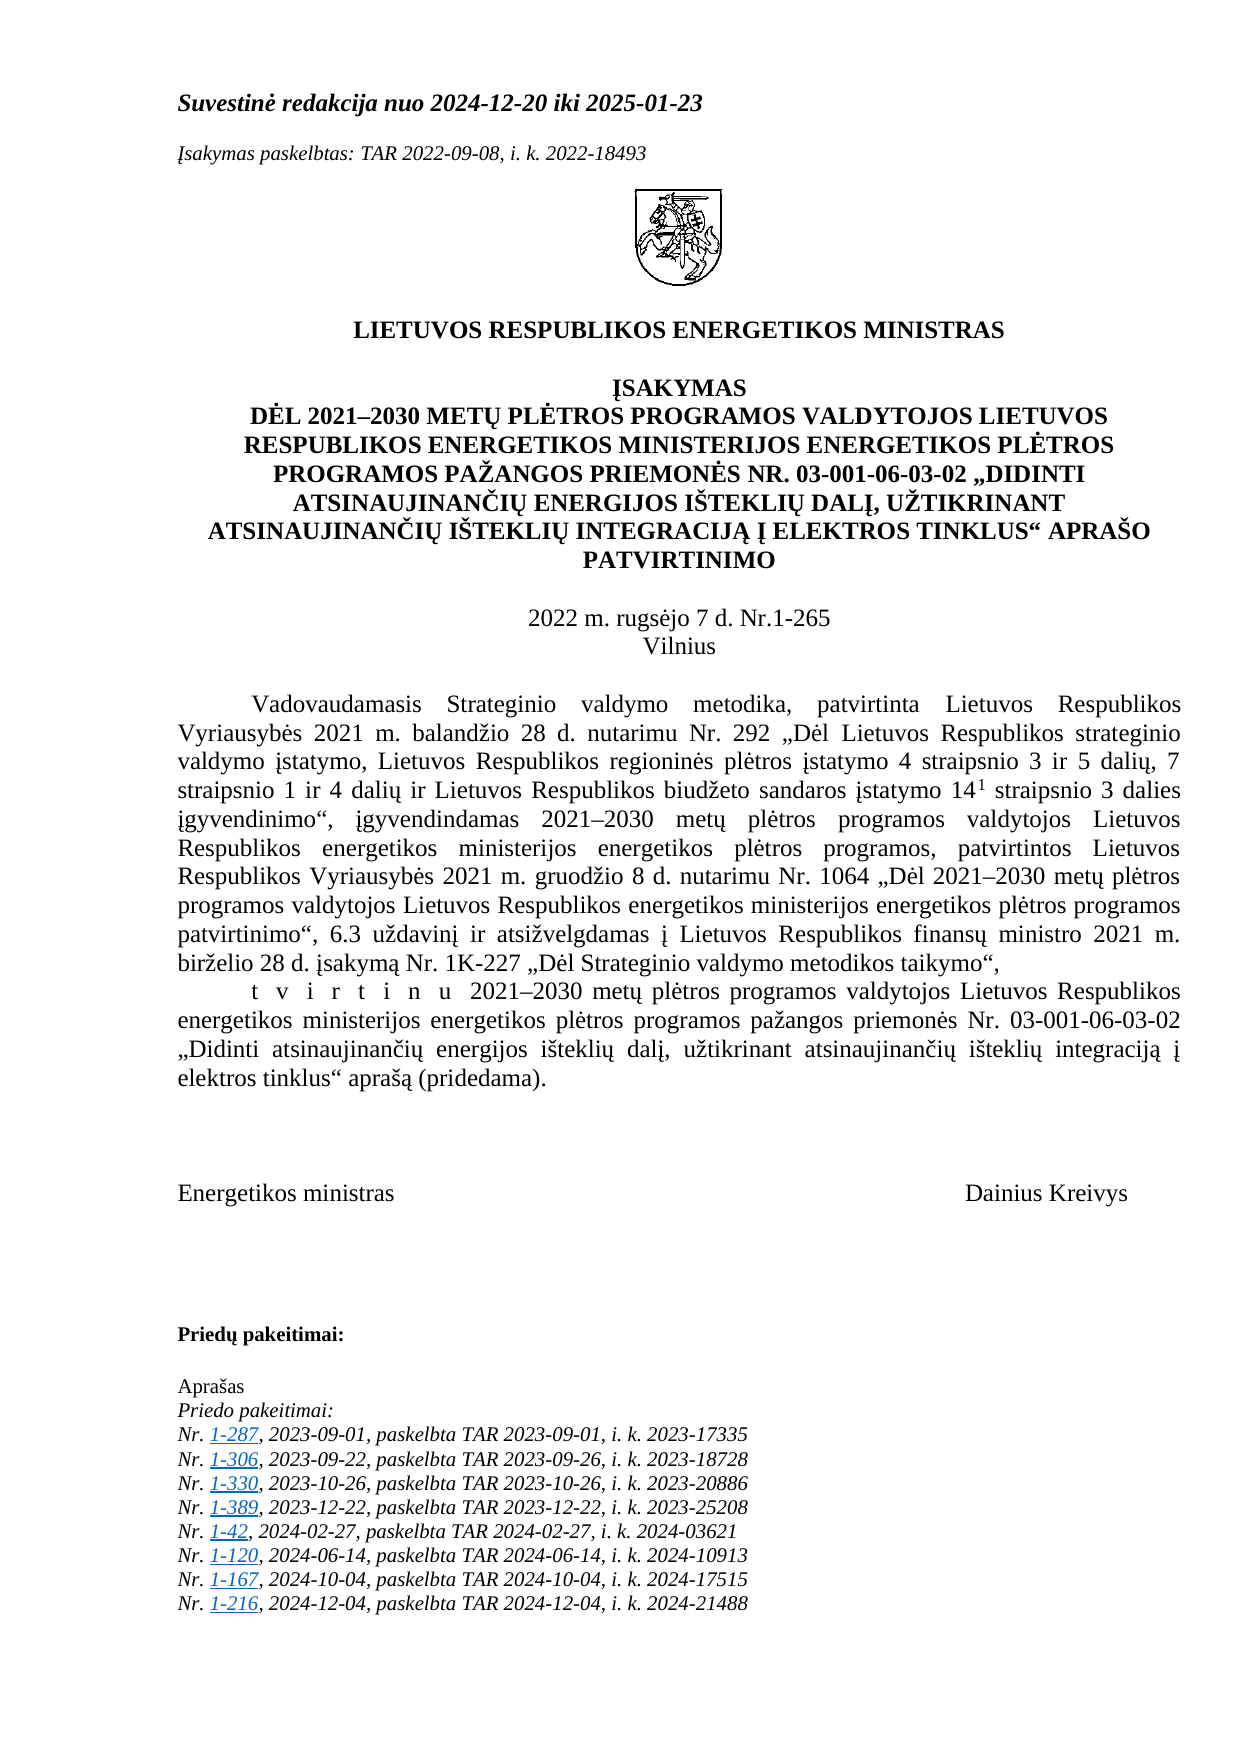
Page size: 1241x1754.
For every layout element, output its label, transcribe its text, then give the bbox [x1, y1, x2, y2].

text Nr. 1-167, 2024-10-04, paskelbta TAR 2024-10-04, i. k. 2024-17515 [177, 1567, 1181, 1591]
text Aprašas [177, 1374, 1181, 1398]
text Nr. 1-287, 2023-09-01, paskelbta TAR 2023-09-01, i. k. 2023-17335 [177, 1422, 1181, 1446]
text Dėl 2021–2030 metų plėtros programos valdytojos Lietuvos Respublikos energetikos ministerijos energetikos plėtros programos pažangos priemonės NR. 03-001-06-03-02 „DIDINTI ATSINAUJINANČIŲ ENERGIJOS IŠTEKLIŲ DALĮ, UŽTIKRINANT ATSINAUJINANČIŲ IŠTEKLIŲ INTEGRACIJĄ Į ELEKTROS TINKLUS“ aprašo patvirtinimo [177, 401, 1181, 574]
text Vilnius [177, 631, 1181, 660]
text 2022 m. rugsėjo 7 d. Nr.1-265 [177, 603, 1181, 631]
text Nr. 1-389, 2023-12-22, paskelbta TAR 2023-12-22, i. k. 2023-25208 [177, 1494, 1181, 1519]
text Priedo pakeitimai: [177, 1398, 1181, 1422]
text Suvestinė redakcija nuo 2024-12-20 iki 2025-01-23 [177, 88, 1181, 117]
text Nr. 1-42, 2024-02-27, paskelbta TAR 2024-02-27, i. k. 2024-03621 [177, 1519, 1181, 1543]
text Vadovaudamasis Strateginio valdymo metodika, patvirtinta Lietuvos Respublikos Vyriausybės 2021 m. balandžio 28 d. nutarimu Nr. 292 „Dėl Lietuvos Respublikos strateginio valdymo įstatymo, Lietuvos Respublikos regioninės plėtros įstatymo 4 straipsnio 3 ir 5 dalių, 7 straipsnio 1 ir 4 dalių ir Lietuvos Respublikos biudžeto sandaros įstatymo 141 straipsnio 3 dalies įgyvendinimo“, įgyvendindamas 2021–2030 metų plėtros programos valdytojos Lietuvos Respublikos energetikos ministerijos energetikos plėtros programos, patvirtintos Lietuvos Respublikos Vyriausybės 2021 m. gruodžio 8 d. nutarimu Nr. 1064 „Dėl 2021–2030 metų plėtros programos valdytojos Lietuvos Respublikos energetikos ministerijos energetikos plėtros programos patvirtinimo“, 6.3 uždavinį ir atsižvelgdamas į Lietuvos Respublikos finansų ministro 2021 m. birželio 28 d. įsakymą Nr. 1K-227 „Dėl Strateginio valdymo metodikos taikymo“, [177, 689, 1181, 976]
text LIETUVOS RESPUBLIKOS ENERGETIKOS MINISTRAS [177, 315, 1181, 344]
text t v i r t i n u 2021–2030 metų plėtros programos valdytojos Lietuvos Respublikos energetikos ministerijos energetikos plėtros programos pažangos priemonės Nr. 03-001-06-03-02 „Didinti atsinaujinančių energijos išteklių dalį, užtikrinant atsinaujinančių išteklių integraciją į elektros tinklus“ aprašą (pridedama). [177, 976, 1181, 1091]
text ĮSAKYMAS [177, 373, 1181, 401]
text Nr. 1-216, 2024-12-04, paskelbta TAR 2024-12-04, i. k. 2024-21488 [177, 1591, 1181, 1615]
text Įsakymas paskelbtas: TAR 2022-09-08, i. k. 2022-18493 [177, 141, 1181, 165]
text Priedų pakeitimai: [177, 1321, 1181, 1346]
text Energetikos ministras Dainius Kreivys [177, 1178, 1211, 1206]
text Nr. 1-330, 2023-10-26, paskelbta TAR 2023-10-26, i. k. 2023-20886 [177, 1471, 1181, 1494]
text Nr. 1-306, 2023-09-22, paskelbta TAR 2023-09-26, i. k. 2023-18728 [177, 1446, 1181, 1471]
text Nr. 1-120, 2024-06-14, paskelbta TAR 2024-06-14, i. k. 2024-10913 [177, 1543, 1181, 1567]
